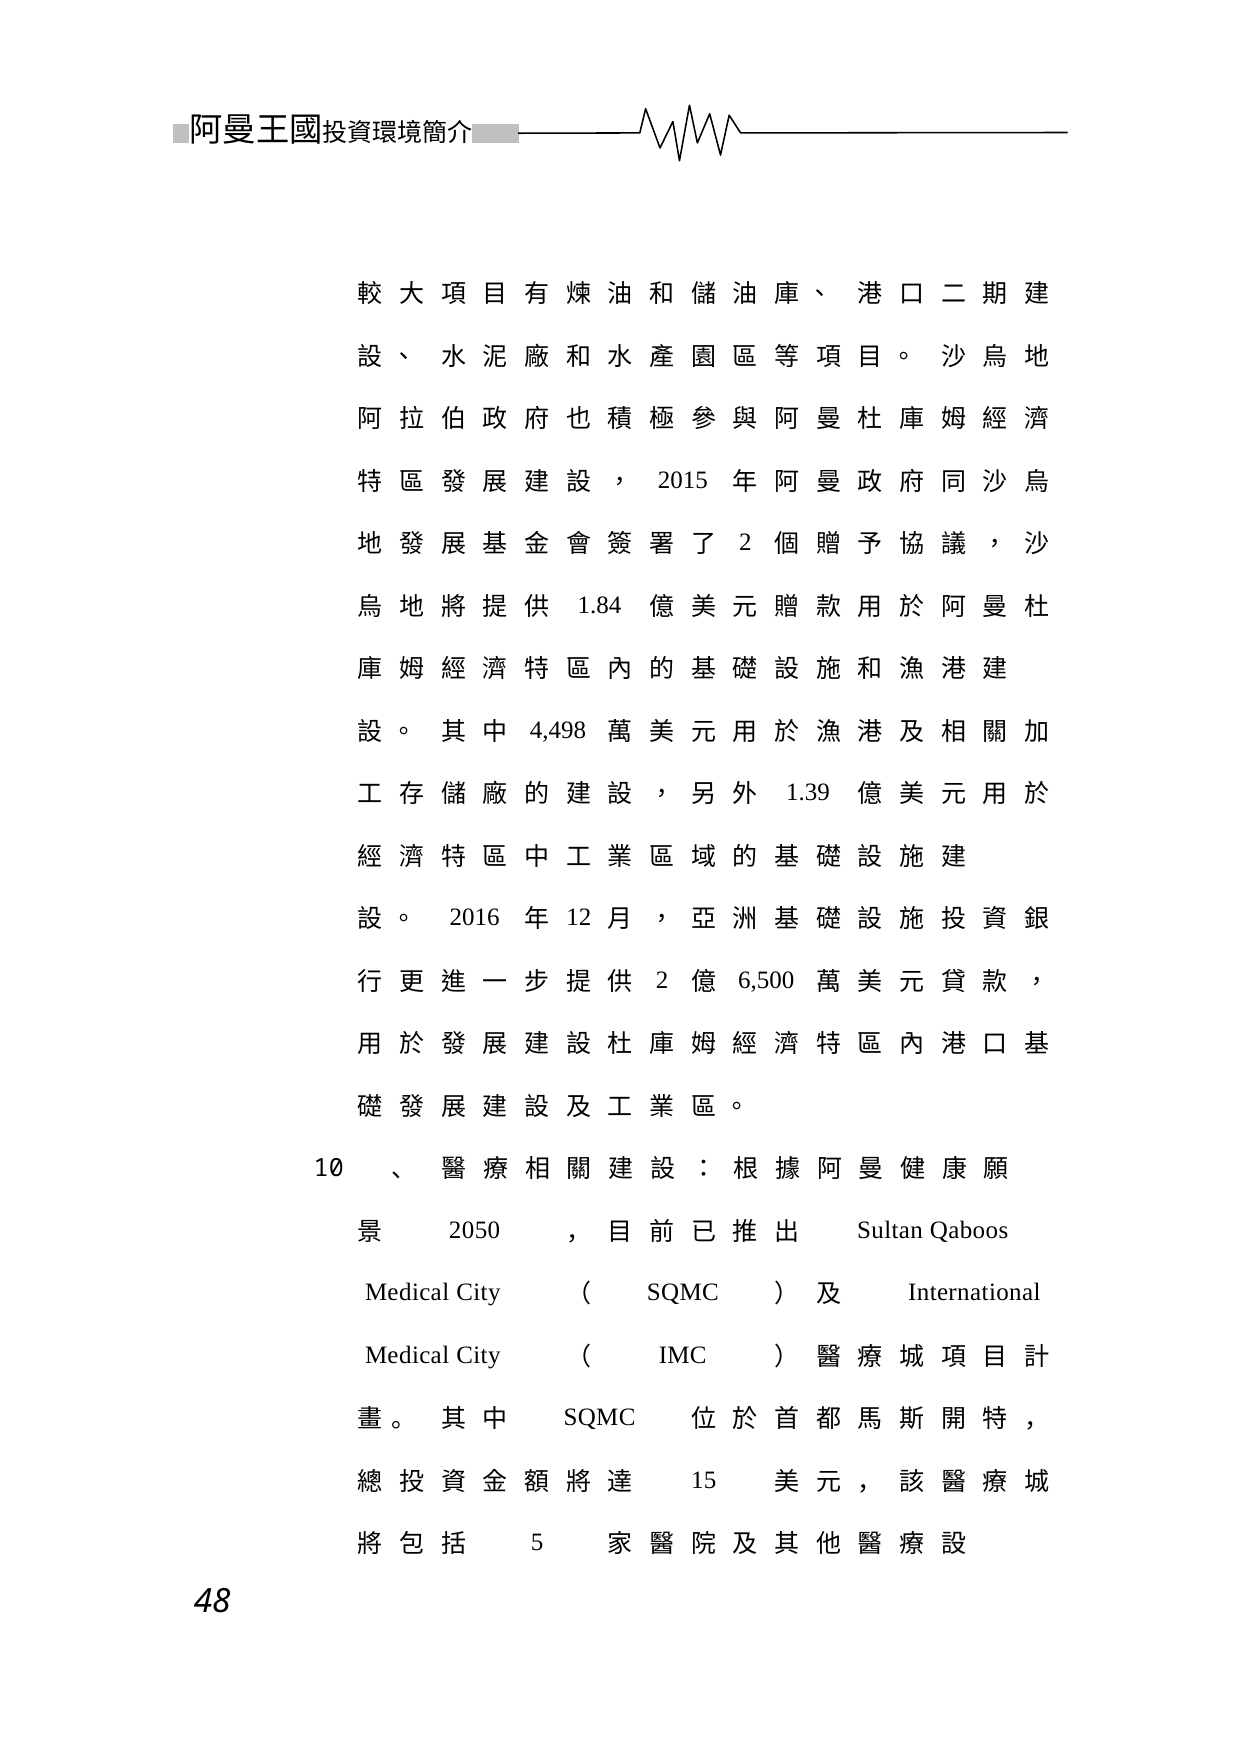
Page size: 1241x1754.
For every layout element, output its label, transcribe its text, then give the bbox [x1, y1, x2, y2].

text 較大項目有煉油和儲油庫、港口二期建設、水泥廠和水產園區等項目。沙烏地阿拉伯政府也積極參與阿曼杜庫姆經濟特區發展建設，2015年阿曼政府同沙烏地發展基金會簽署了2個贈予協議，沙烏地將提供1.84億美元贈款用於阿曼杜庫姆經濟特區內的基礎設施和漁港建設。其中4,498萬美元用於漁港及相關加工存儲廠的建設，另外1.39億美元用於經濟特區中工業區域的基礎設施建設。2016年12月，亞洲基礎設施投資銀行更進一步提供2億6,500萬美元貸款，用於發展建設杜庫姆經濟特區內港口基礎發展建設及工業區。 [334, 250, 1058, 1125]
text 10、醫療相關建設：根據阿曼健康願景2050，目前已推出Sultan Qaboos Medical City（SQMC）及International Medical City（IMC）醫療城項目計畫。其中SQMC位於首都馬斯開特，總投資金額將達15美元，該醫療城將包括5家醫院及其他醫療設 [281, 1125, 1058, 1563]
